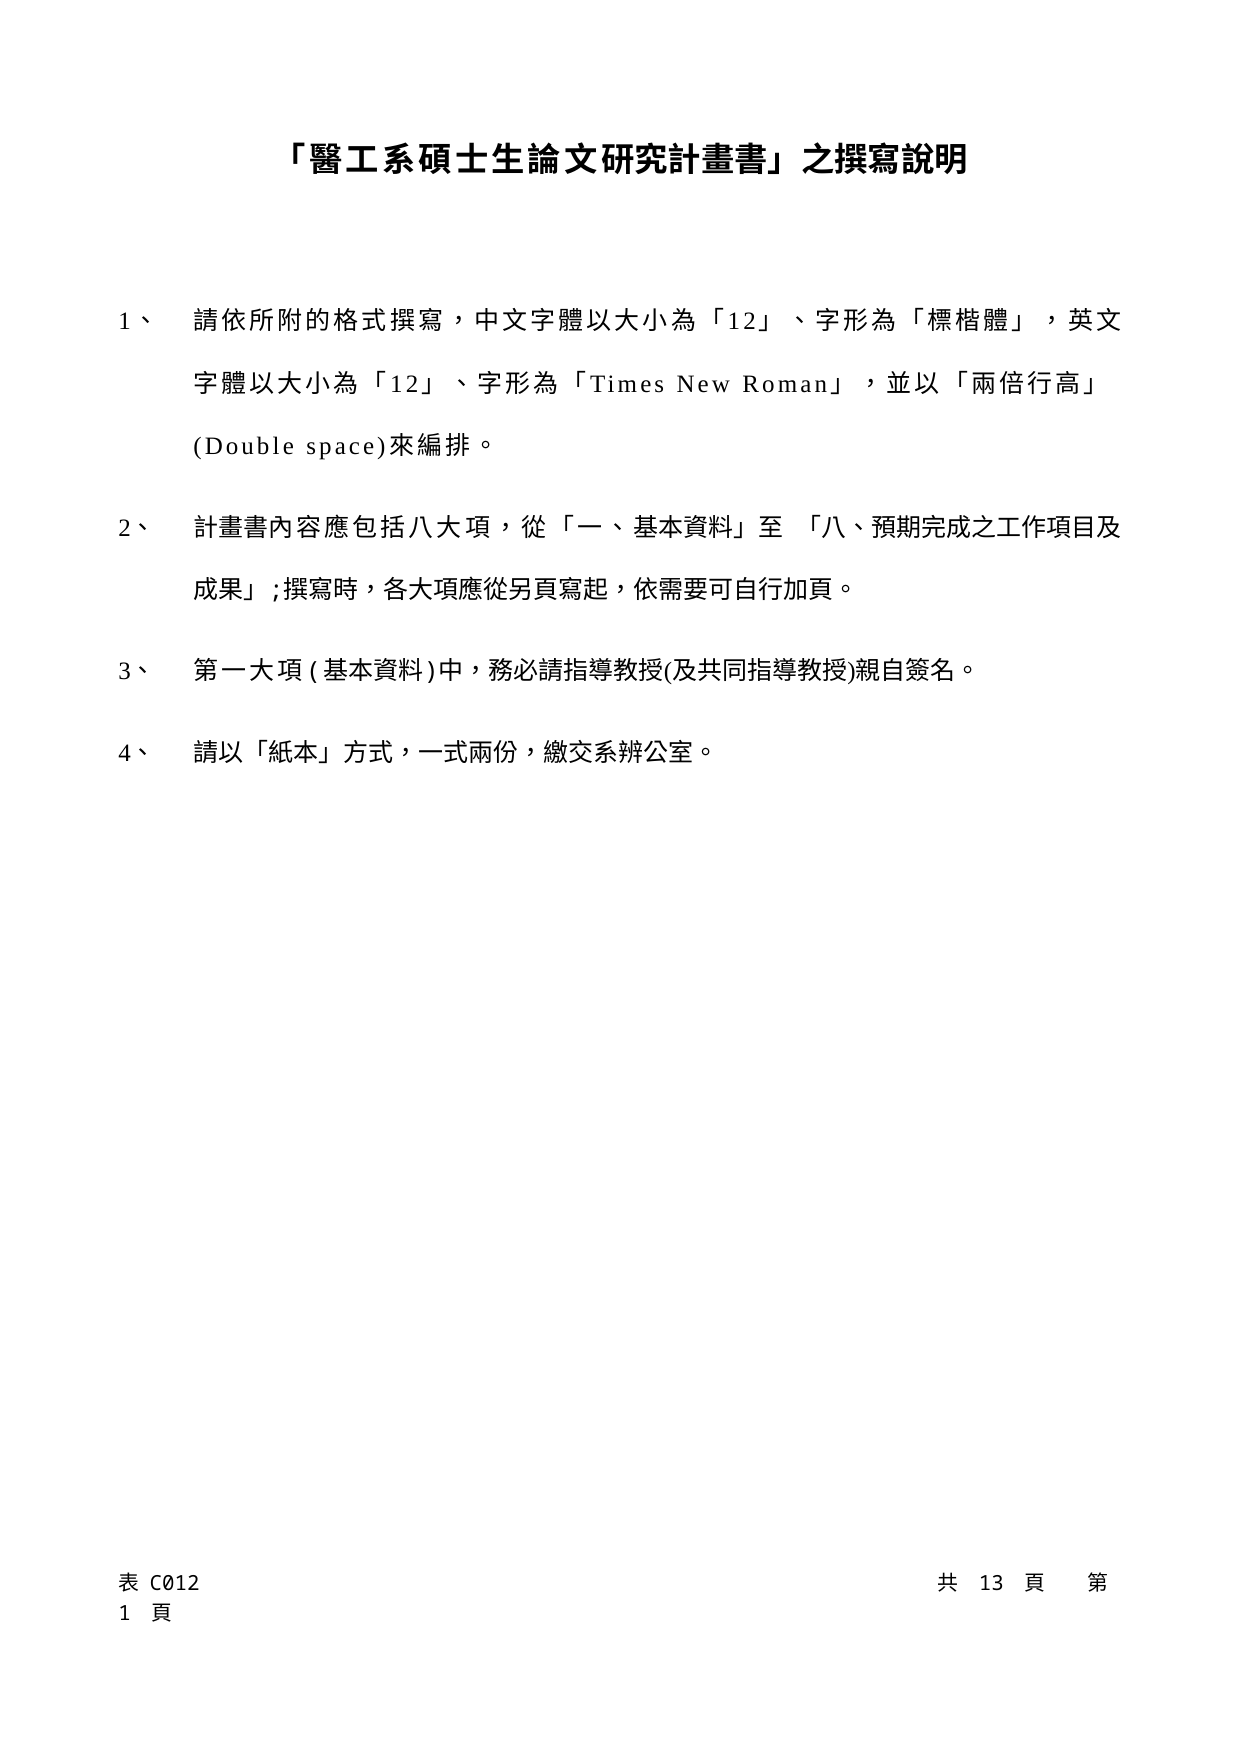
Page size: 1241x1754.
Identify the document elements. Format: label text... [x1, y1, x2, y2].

list 請依所附的格式撰寫，中文字體以大小為「12」、字形為「標楷體」，英文字體以大小為「12」、字形為「Times New Roman」，並以「兩倍行高」(Double space)來編排。 [118, 277, 1122, 465]
list 第一大項(基本資料)中，務必請指導教授(及共同指導教授)親自簽名。 [118, 627, 1122, 690]
text 「醫工系碩士生論文研究計畫書」之撰寫說明 [118, 115, 1122, 177]
list 計畫書內容應包括八大項，從「一、基本資料」至 「八、預期完成之工作項目及成果」;撰寫時，各大項應從另頁寫起，依需要可自行加頁。 [118, 483, 1122, 608]
list 請以「紙本」方式，一式兩份，繳交系辨公室。 [118, 708, 1122, 771]
